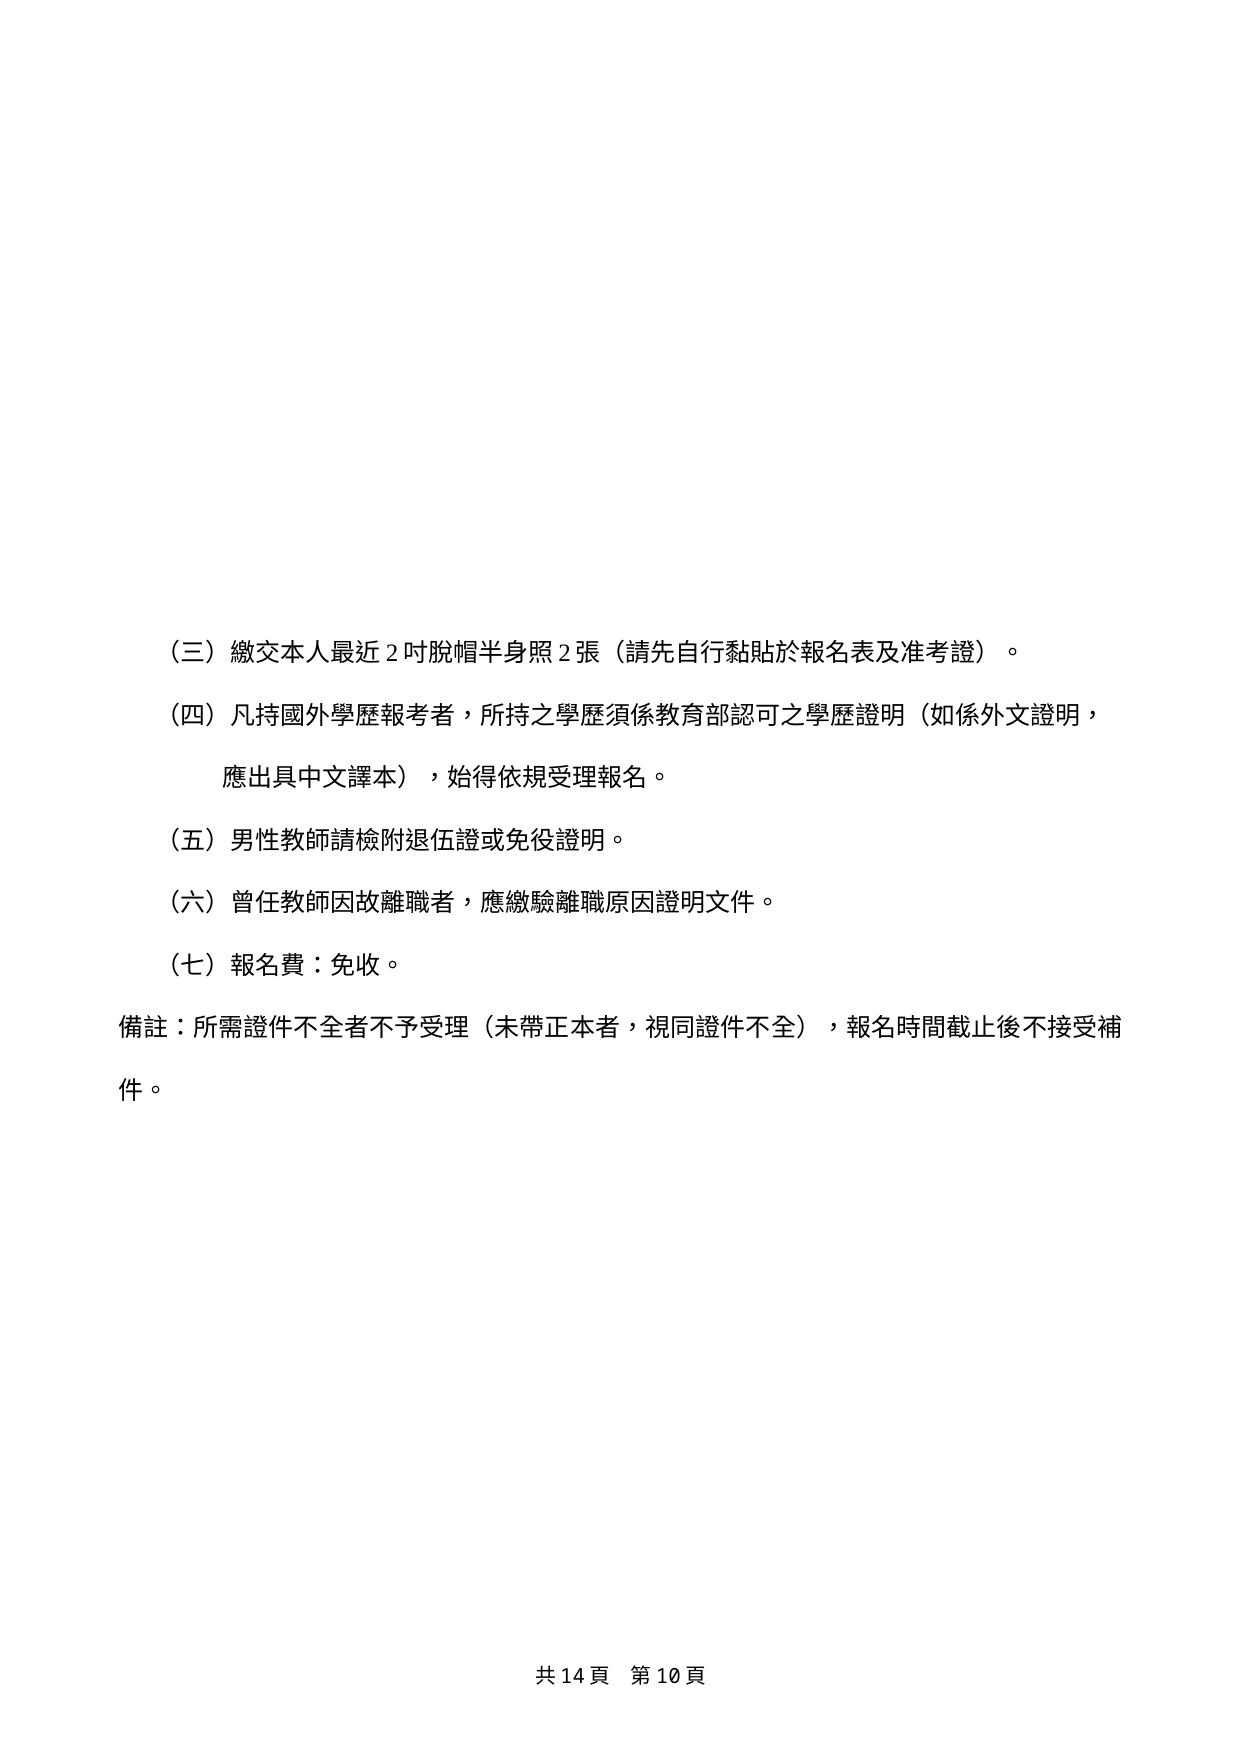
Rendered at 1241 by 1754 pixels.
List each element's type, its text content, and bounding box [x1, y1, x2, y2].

text （三）繳交本人最近2吋脫帽半身照2張（請先自行黏貼於報名表及准考證）。 [156, 609, 1122, 672]
text （七）報名費：免收。 [156, 922, 1122, 984]
text （四）凡持國外學歷報考者，所持之學歷須係教育部認可之學歷證明（如係外文證明，應出具中文譯本），始得依規受理報名。 [156, 672, 1122, 797]
text （六）曾任教師因故離職者，應繳驗離職原因證明文件。 [156, 859, 1122, 922]
text 備註：所需證件不全者不予受理（未帶正本者，視同證件不全），報名時間截止後不接受補件。 [118, 984, 1122, 1109]
text （五）男性教師請檢附退伍證或免役證明。 [156, 797, 1122, 859]
